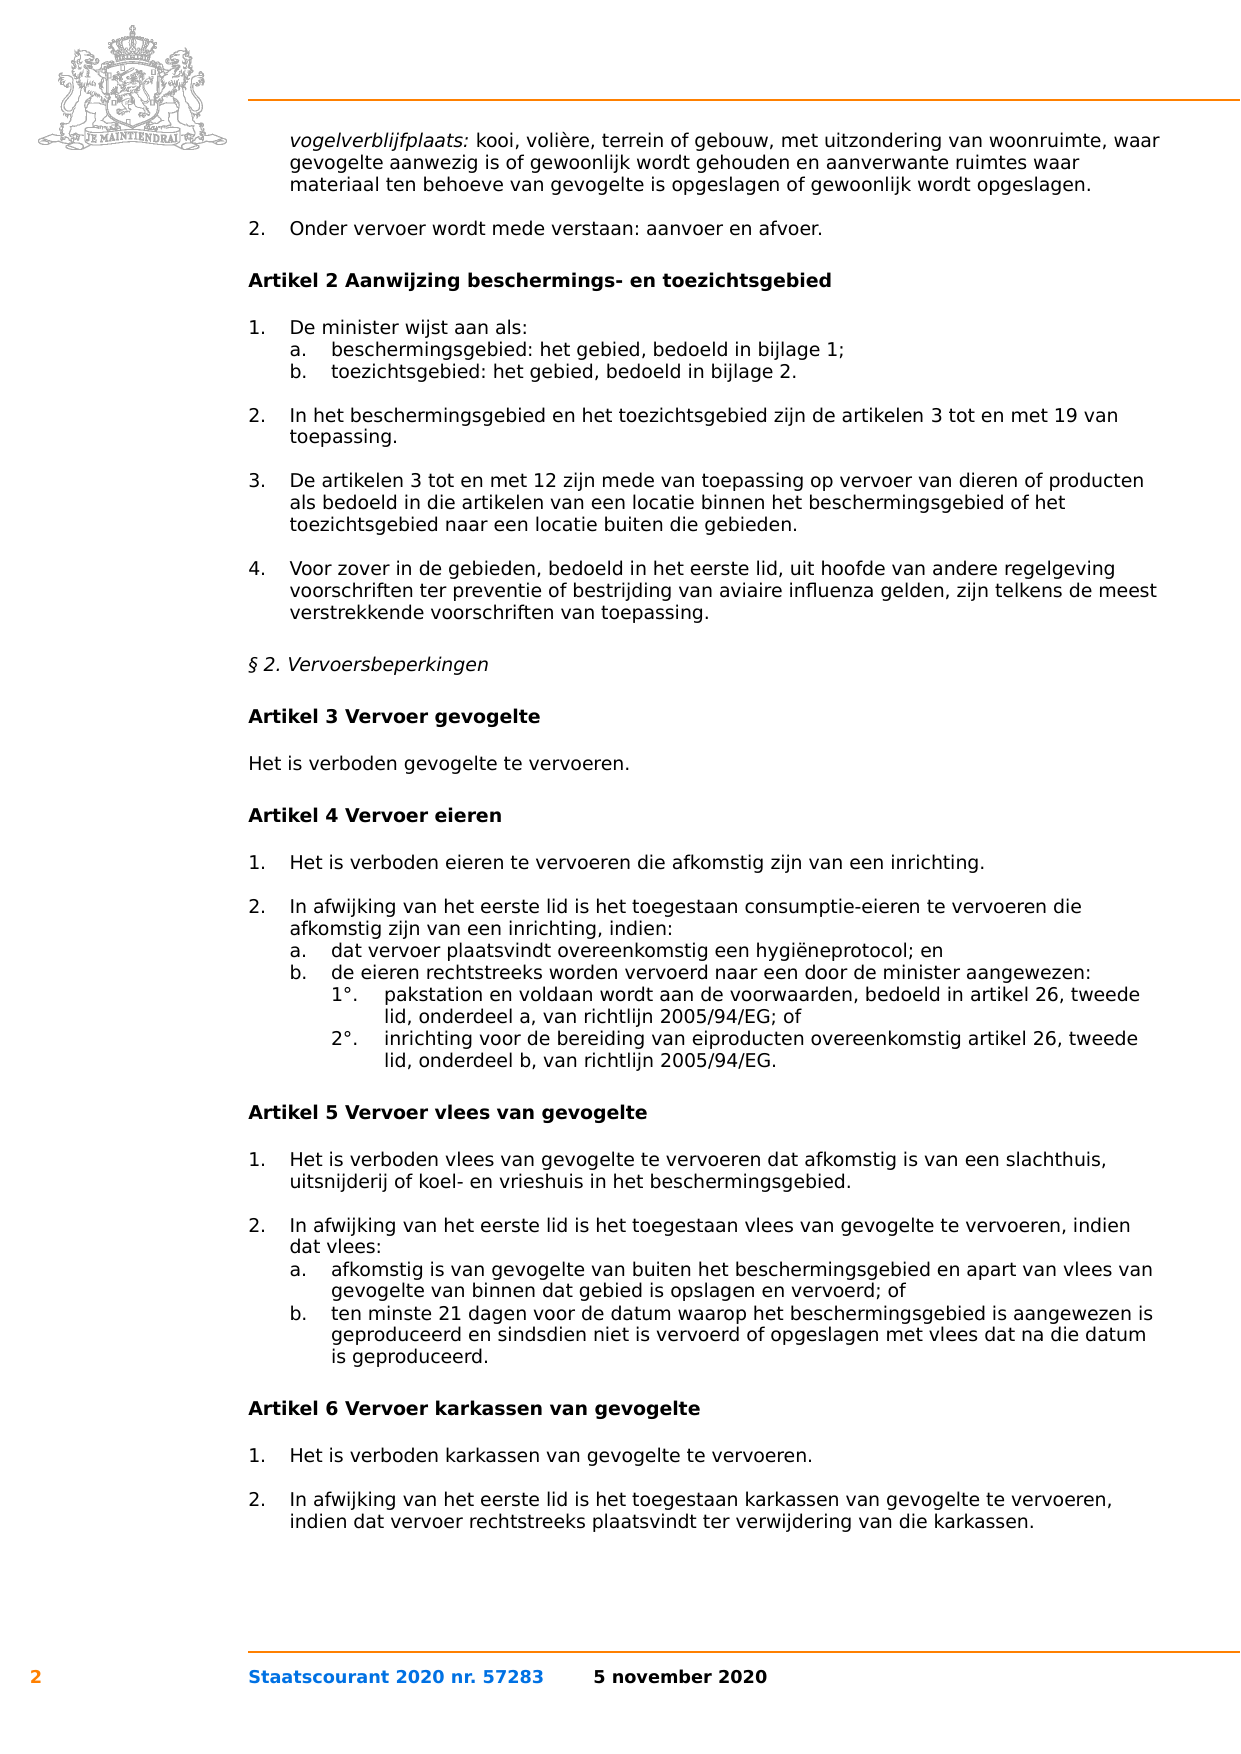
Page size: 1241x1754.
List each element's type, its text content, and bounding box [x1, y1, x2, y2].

text 2. In afwijking van het eerste lid is het toegestaan vlees van gevogelte te vervoeren, indien dat vlees: [248, 1214, 1163, 1258]
text 2. In afwijking van het eerste lid is het toegestaan consumptie-eieren te vervoeren die afkomstig zijn van een inrichting, indien: [248, 896, 1163, 940]
text 1°. pakstation en voldaan wordt aan de voorwaarden, bedoeld in artikel 26, tweede lid, onderdeel a, van richtlijn 2005/94/EG; of [331, 984, 1163, 1028]
text 4. Voor zover in de gebieden, bedoeld in het eerste lid, uit hoofde van andere regelgeving voorschriften ter preventie of bestrijding van aviaire influenza gelden, zijn telkens de meest verstrekkende voorschriften van toepassing. [248, 558, 1163, 624]
text b. de eieren rechtstreeks worden vervoerd naar een door de minister aangewezen: [289, 962, 1163, 984]
subtitle Artikel 3 Vervoer gevogelte [248, 706, 1163, 728]
text a. afkomstig is van gevogelte van buiten het beschermingsgebied en apart van vlees van gevogelte van binnen dat gebied is opslagen en vervoerd; of [289, 1258, 1163, 1302]
text 2. Onder vervoer wordt mede verstaan: aanvoer en afvoer. [248, 218, 1163, 240]
text b. toezichtsgebied: het gebied, bedoeld in bijlage 2. [289, 361, 1163, 383]
text 1. Het is verboden eieren te vervoeren die afkomstig zijn van een inrichting. [248, 852, 1163, 874]
subtitle Artikel 2 Aanwijzing beschermings- en toezichtsgebied [248, 270, 1163, 292]
text vogelverblijfplaats: kooi, volière, terrein of gebouw, met uitzondering van woonruimte, waar gevogelte aanwezig is of gewoonlijk wordt gehouden en aanverwante ruimtes waar materiaal ten behoeve van gevogelte is opgeslagen of gewoonlijk wordt opgeslagen. [289, 130, 1163, 196]
subtitle Artikel 4 Vervoer eieren [248, 805, 1163, 827]
subtitle Artikel 5 Vervoer vlees van gevogelte [248, 1102, 1163, 1124]
text 1. De minister wijst aan als: [248, 317, 1163, 339]
text 2°. inrichting voor de bereiding van eiproducten overeenkomstig artikel 26, tweede lid, onderdeel b, van richtlijn 2005/94/EG. [331, 1028, 1163, 1072]
subtitle Artikel 6 Vervoer karkassen van gevogelte [248, 1398, 1163, 1420]
text a. dat vervoer plaatsvindt overeenkomstig een hygiëneprotocol; en [289, 940, 1163, 962]
subtitle § 2. Vervoersbeperkingen [248, 654, 1163, 676]
text 3. De artikelen 3 tot en met 12 zijn mede van toepassing op vervoer van dieren of producten als bedoeld in die artikelen van een locatie binnen het beschermingsgebied of het toezichtsgebied naar een locatie buiten die gebieden. [248, 470, 1163, 536]
text 1. Het is verboden karkassen van gevogelte te vervoeren. [248, 1445, 1163, 1467]
text a. beschermingsgebied: het gebied, bedoeld in bijlage 1; [289, 339, 1163, 361]
text Het is verboden gevogelte te vervoeren. [248, 753, 1163, 775]
picture [38, 25, 227, 150]
text b. ten minste 21 dagen voor de datum waarop het beschermingsgebied is aangewezen is geproduceerd en sindsdien niet is vervoerd of opgeslagen met vlees dat na die datum is geproduceerd. [289, 1302, 1163, 1368]
text 1. Het is verboden vlees van gevogelte te vervoeren dat afkomstig is van een slachthuis, uitsnijderij of koel- en vrieshuis in het beschermingsgebied. [248, 1149, 1163, 1193]
text 2. In afwijking van het eerste lid is het toegestaan karkassen van gevogelte te vervoeren, indien dat vervoer rechtstreeks plaatsvindt ter verwijdering van die karkassen. [248, 1489, 1163, 1533]
text 2. In het beschermingsgebied en het toezichtsgebied zijn de artikelen 3 tot en met 19 van toepassing. [248, 404, 1163, 448]
